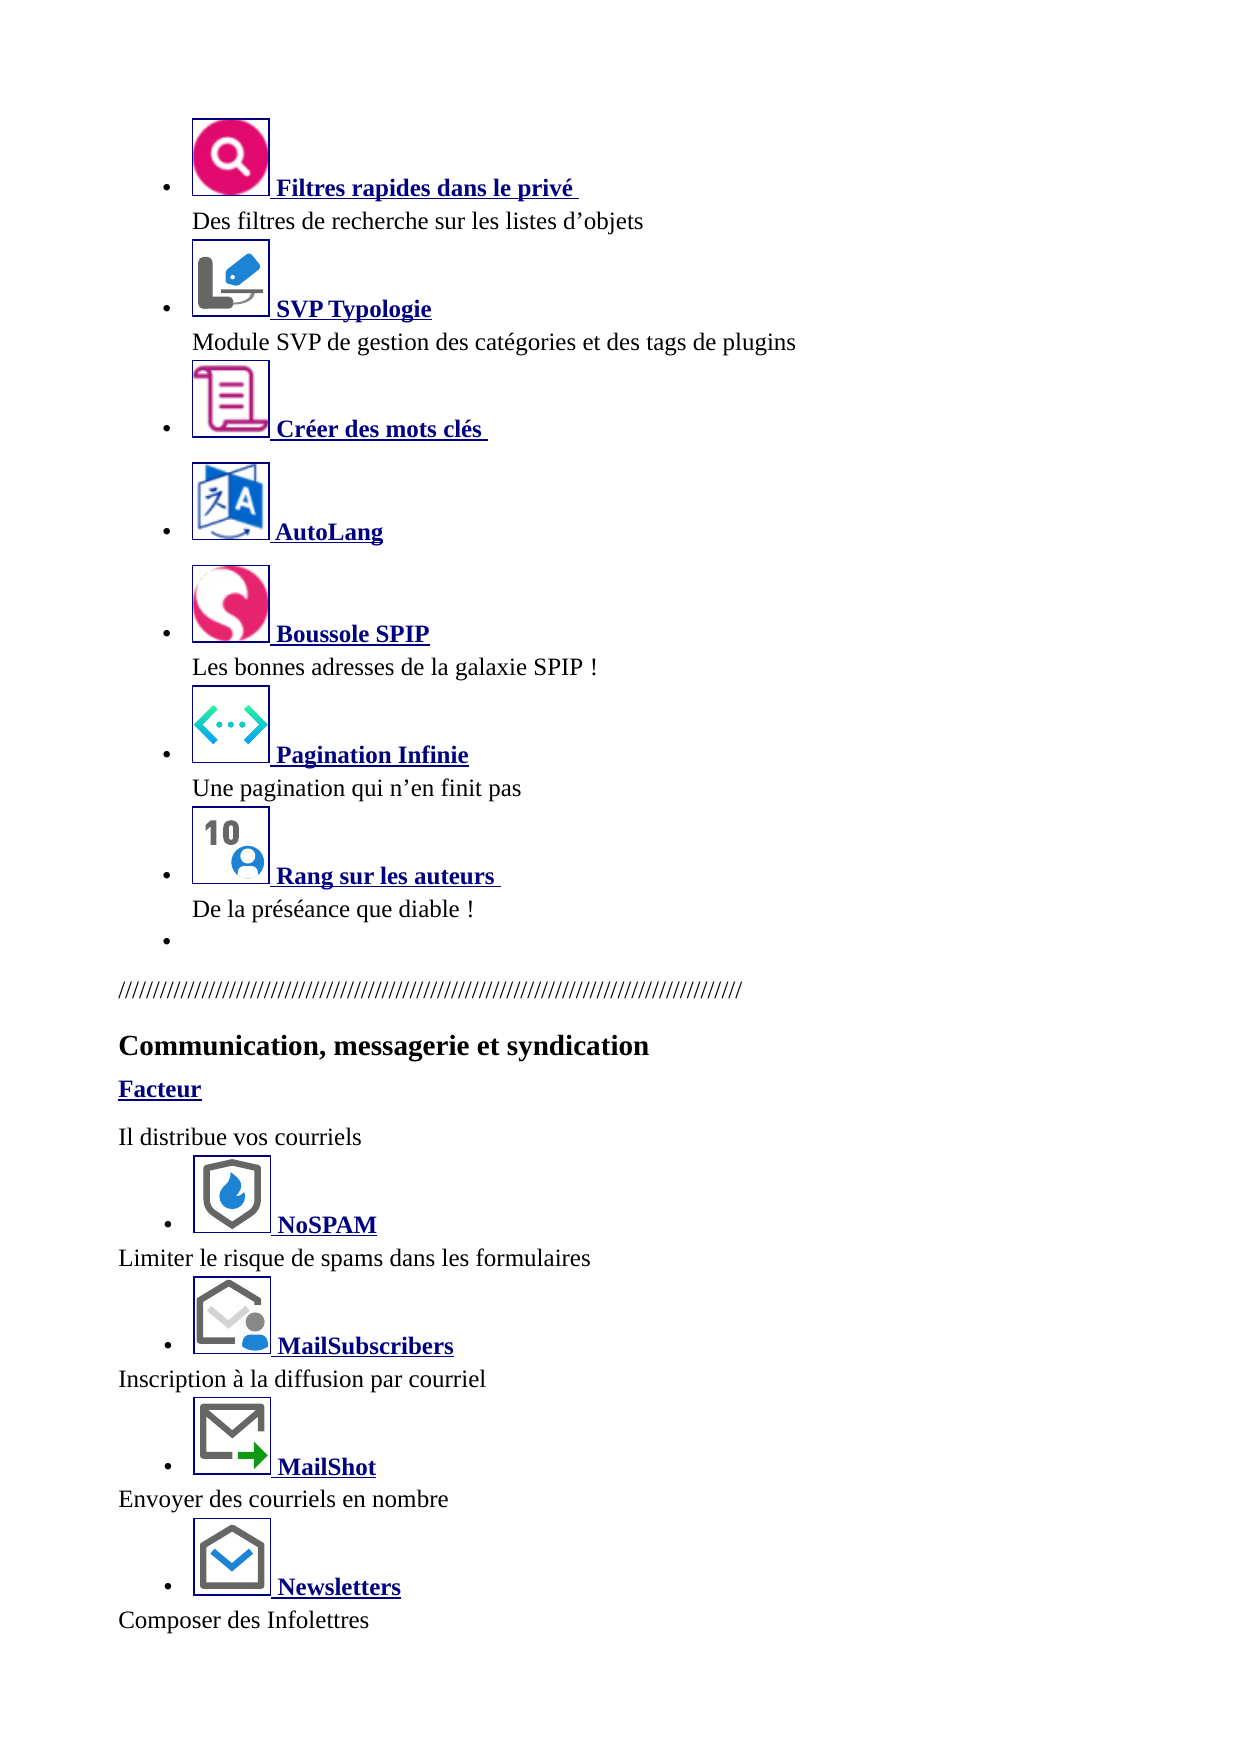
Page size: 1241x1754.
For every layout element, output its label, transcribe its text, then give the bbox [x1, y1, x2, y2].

text Facteur [118, 1074, 1122, 1103]
list NoSPAM [164, 1155, 1122, 1239]
list Rang sur les auteurs [162, 806, 1122, 890]
picture [193, 120, 268, 195]
text Composer des Infolettres [118, 1605, 1122, 1634]
list AutoLang [162, 462, 1122, 546]
list Créer des mots clés [162, 360, 1122, 443]
subtitle Communication, messagerie et syndication [118, 1028, 1122, 1062]
list Boussole SPIP [162, 564, 1122, 648]
text Inscription à la diffusion par courriel [118, 1364, 1122, 1392]
list SVP Typologie [162, 239, 1122, 322]
list Newsletters [164, 1518, 1122, 1601]
list MailShot [164, 1397, 1122, 1480]
list Pagination Infinie [162, 685, 1122, 769]
picture [193, 464, 268, 539]
text Limiter le risque de spams dans les formulaires [118, 1243, 1122, 1272]
picture [193, 566, 268, 641]
text Envoyer des courriels en nombre [118, 1484, 1122, 1513]
text Il distribue vos courriels [118, 1122, 1122, 1151]
list Filtres rapides dans le privé [162, 118, 1122, 202]
list De la préséance que diable ! [162, 894, 1122, 923]
text ////////////////////////////////////////////////////////////////////////////////////////// [118, 975, 1122, 1003]
list Les bonnes adresses de la galaxie SPIP ! [162, 652, 1122, 681]
list Module SVP de gestion des catégories et des tags de plugins [162, 327, 1122, 356]
list Une pagination qui n’en finit pas [162, 773, 1122, 802]
list Des filtres de recherche sur les listes d’objets [162, 206, 1122, 235]
picture [193, 361, 268, 436]
list MailSubscribers [164, 1276, 1122, 1359]
